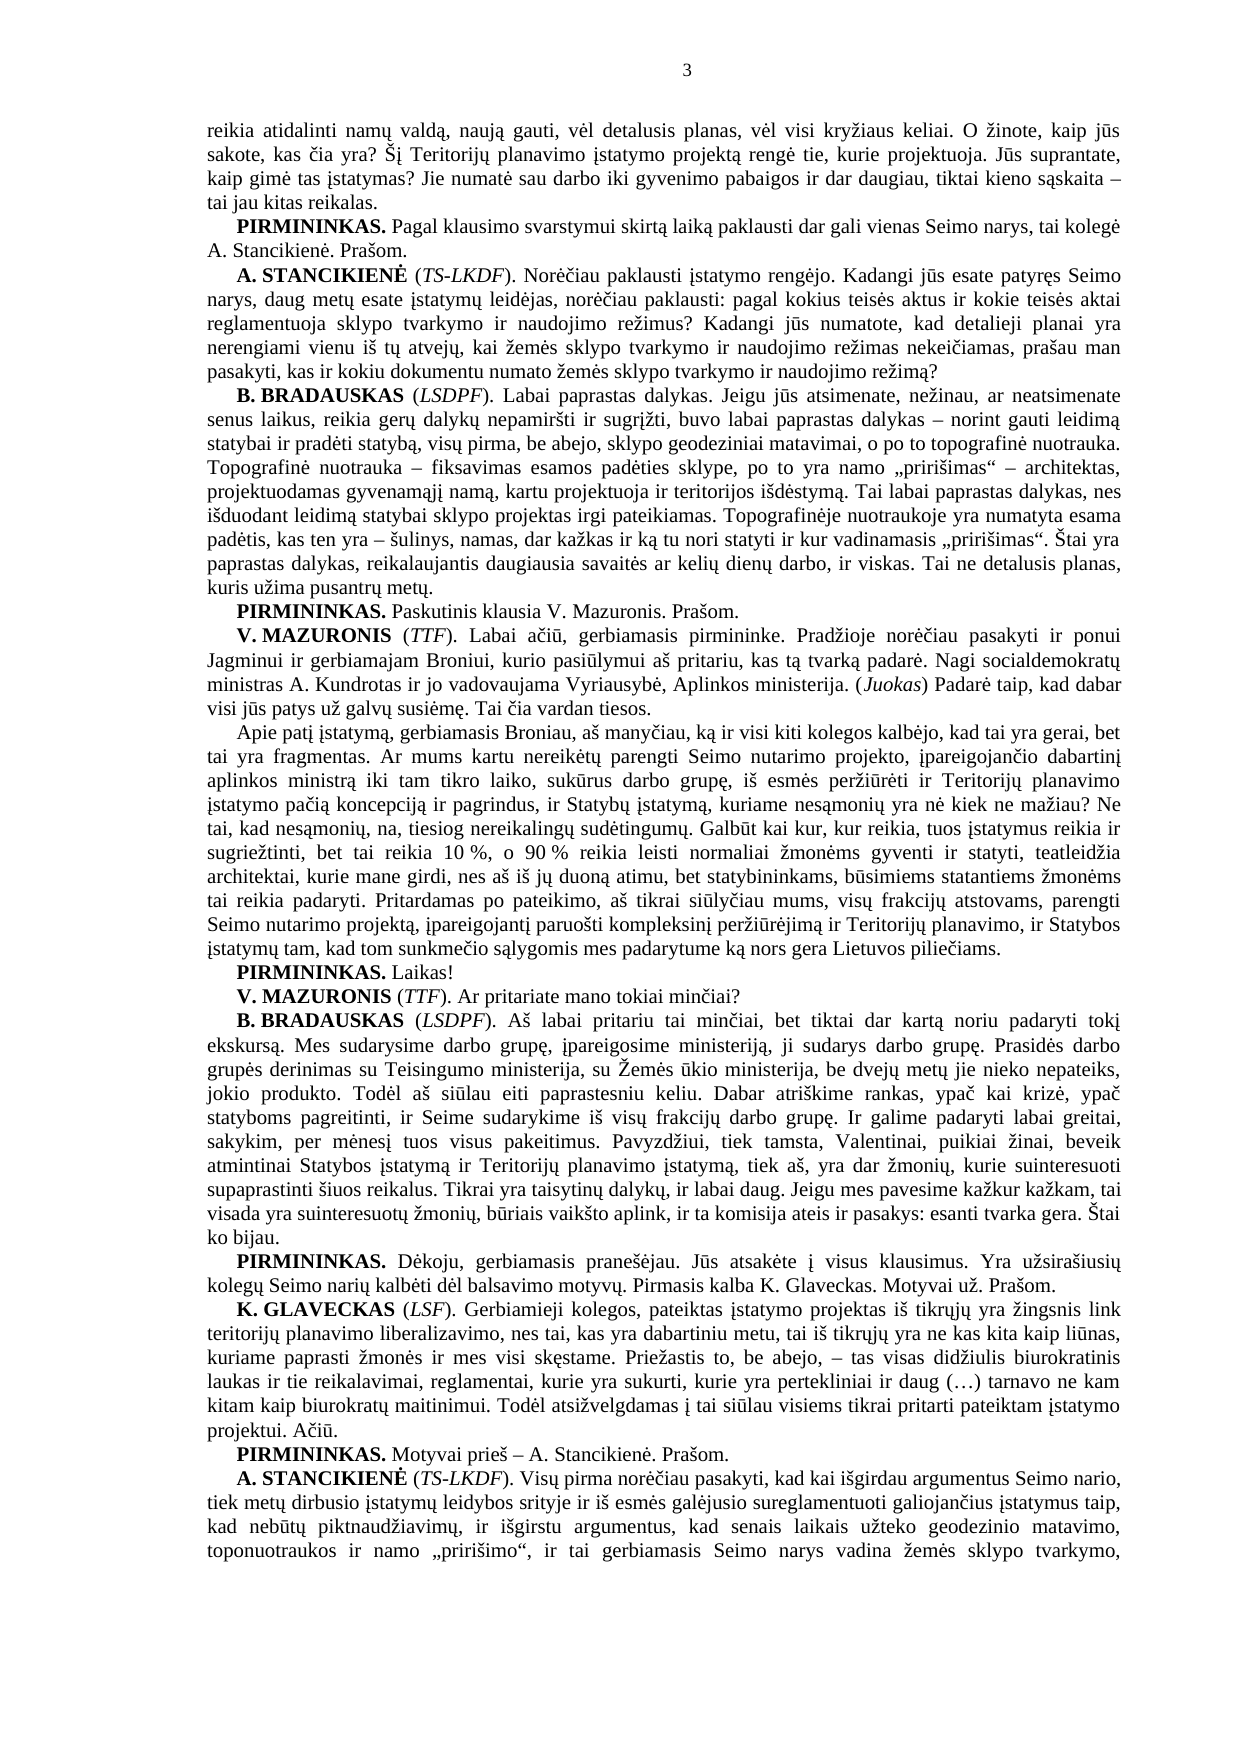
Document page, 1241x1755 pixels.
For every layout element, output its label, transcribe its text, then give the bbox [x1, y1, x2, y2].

text PIRMININKAS. Laikas! [207, 960, 1122, 984]
text PIRMININKAS. Dėkoju, gerbiamasis pranešėjau. Jūs atsakėte į visus klausimus. Yra užsirašiusių kolegų Seimo narių kalbėti dėl balsavimo motyvų. Pirmasis kalba K. Glaveckas. Motyvai už. Prašom. [207, 1249, 1122, 1297]
text V. MAZURONIS (TTF). Ar pritariate mano tokiai minčiai? [207, 984, 1122, 1008]
text A. STANCIKIENĖ (TS-LKDF). Norėčiau paklausti įstatymo rengėjo. Kadangi jūs esate patyręs Seimo narys, daug metų esate įstatymų leidėjas, norėčiau paklausti: pagal kokius teisės aktus ir kokie teisės aktai reglamentuoja sklypo tvarkymo ir naudojimo režimus? Kadangi jūs numatote, kad detalieji planai yra nerengiami vienu iš tų atvejų, kai žemės sklypo tvarkymo ir naudojimo režimas nekeičiamas, prašau man pasakyti, kas ir kokiu dokumentu numato žemės sklypo tvarkymo ir naudojimo režimą? [207, 262, 1122, 383]
text B. BRADAUSKAS (LSDPF). Aš labai pritariu tai minčiai, bet tiktai dar kartą noriu padaryti tokį ekskursą. Mes sudarysime darbo grupę, įpareigosime ministeriją, ji sudarys darbo grupę. Prasidės darbo grupės derinimas su Teisingumo ministerija, su Žemės ūkio ministerija, be dvejų metų jie nieko nepateiks, jokio produkto. Todėl aš siūlau eiti paprastesniu keliu. Dabar atriškime rankas, ypač kai krizė, ypač statyboms pagreitinti, ir Seime sudarykime iš visų frakcijų darbo grupę. Ir galime padaryti labai greitai, sakykim, per mėnesį tuos visus pakeitimus. Pavyzdžiui, tiek tamsta, Valentinai, puikiai žinai, beveik atmintinai Statybos įstatymą ir Teritorijų planavimo įstatymą, tiek aš, yra dar žmonių, kurie suinteresuoti supaprastinti šiuos reikalus. Tikrai yra taisytinų dalykų, ir labai daug. Jeigu mes pavesime kažkur kažkam, tai visada yra suinteresuotų žmonių, būriais vaikšto aplink, ir ta komisija ateis ir pasakys: esanti tvarka gera. Štai ko bijau. [207, 1008, 1122, 1249]
text Apie patį įstatymą, gerbiamasis Broniau, aš manyčiau, ką ir visi kiti kolegos kalbėjo, kad tai yra gerai, bet tai yra fragmentas. Ar mums kartu nereikėtų parengti Seimo nutarimo projekto, įpareigojančio dabartinį aplinkos ministrą iki tam tikro laiko, sukūrus darbo grupę, iš esmės peržiūrėti ir Teritorijų planavimo įstatymo pačią koncepciją ir pagrindus, ir Statybų įstatymą, kuriame nesąmonių yra nė kiek ne mažiau? Ne tai, kad nesąmonių, na, tiesiog nereikalingų sudėtingumų. Galbūt kai kur, kur reikia, tuos įstatymus reikia ir sugriežtinti, bet tai reikia 10 %, o 90 % reikia leisti normaliai žmonėms gyventi ir statyti, teatleidžia architektai, kurie mane girdi, nes aš iš jų duoną atimu, bet statybininkams, būsimiems statantiems žmonėms tai reikia padaryti. Pritardamas po pateikimo, aš tikrai siūlyčiau mums, visų frakcijų atstovams, parengti Seimo nutarimo projektą, įpareigojantį paruošti kompleksinį peržiūrėjimą ir Teritorijų planavimo, ir Statybos įstatymų tam, kad tom sunkmečio sąlygomis mes padarytume ką nors gera Lietuvos piliečiams. [207, 720, 1122, 960]
text reikia atidalinti namų valdą, naują gauti, vėl detalusis planas, vėl visi kryžiaus keliai. O žinote, kaip jūs sakote, kas čia yra? Šį Teritorijų planavimo įstatymo projektą rengė tie, kurie projektuoja. Jūs suprantate, kaip gimė tas įstatymas? Jie numatė sau darbo iki gyvenimo pabaigos ir dar daugiau, tiktai kieno sąskaita – tai jau kitas reikalas. [207, 118, 1122, 214]
text PIRMININKAS. Motyvai prieš – A. Stancikienė. Prašom. [207, 1442, 1122, 1466]
text PIRMININKAS. Pagal klausimo svarstymui skirtą laiką paklausti dar gali vienas Seimo narys, tai kolegė A. Stancikienė. Prašom. [207, 214, 1122, 262]
text B. BRADAUSKAS (LSDPF). Labai paprastas dalykas. Jeigu jūs atsimenate, nežinau, ar neatsimenate senus laikus, reikia gerų dalykų nepamiršti ir sugrįžti, buvo labai paprastas dalykas – norint gauti leidimą statybai ir pradėti statybą, visų pirma, be abejo, sklypo geodeziniai matavimai, o po to topografinė nuotrauka. Topografinė nuotrauka – fiksavimas esamos padėties sklype, po to yra namo „pririšimas“ – architektas, projektuodamas gyvenamąjį namą, kartu projektuoja ir teritorijos išdėstymą. Tai labai paprastas dalykas, nes išduodant leidimą statybai sklypo projektas irgi pateikiamas. Topografinėje nuotraukoje yra numatyta esama padėtis, kas ten yra – šulinys, namas, dar kažkas ir ką tu nori statyti ir kur vadinamasis „pririšimas“. Štai yra paprastas dalykas, reikalaujantis daugiausia savaitės ar kelių dienų darbo, ir viskas. Tai ne detalusis planas, kuris užima pusantrų metų. [207, 383, 1122, 599]
text PIRMININKAS. Paskutinis klausia V. Mazuronis. Prašom. [207, 599, 1122, 623]
text K. GLAVECKAS (LSF). Gerbiamieji kolegos, pateiktas įstatymo projektas iš tikrųjų yra žingsnis link teritorijų planavimo liberalizavimo, nes tai, kas yra dabartiniu metu, tai iš tikrųjų yra ne kas kita kaip liūnas, kuriame paprasti žmonės ir mes visi skęstame. Priežastis to, be abejo, – tas visas didžiulis biurokratinis laukas ir tie reikalavimai, reglamentai, kurie yra sukurti, kurie yra pertekliniai ir daug (…) tarnavo ne kam kitam kaip biurokratų maitinimui. Todėl atsižvelgdamas į tai siūlau visiems tikrai pritarti pateiktam įstatymo projektui. Ačiū. [207, 1297, 1122, 1442]
text A. STANCIKIENĖ (TS-LKDF). Visų pirma norėčiau pasakyti, kad kai išgirdau argumentus Seimo nario, tiek metų dirbusio įstatymų leidybos srityje ir iš esmės galėjusio sureglamentuoti galiojančius įstatymus taip, kad nebūtų piktnaudžiavimų, ir išgirstu argumentus, kad senais laikais užteko geodezinio matavimo, toponuotraukos ir namo „pririšimo“, ir tai gerbiamasis Seimo narys vadina žemės sklypo tvarkymo, [207, 1466, 1122, 1562]
text V. MAZURONIS (TTF). Labai ačiū, gerbiamasis pirmininke. Pradžioje norėčiau pasakyti ir ponui Jagminui ir gerbiamajam Broniui, kurio pasiūlymui aš pritariu, kas tą tvarką padarė. Nagi socialdemokratų ministras A. Kundrotas ir jo vadovaujama Vyriausybė, Aplinkos ministerija. (Juokas) Padarė taip, kad dabar visi jūs patys už galvų susiėmę. Tai čia vardan tiesos. [207, 623, 1122, 720]
